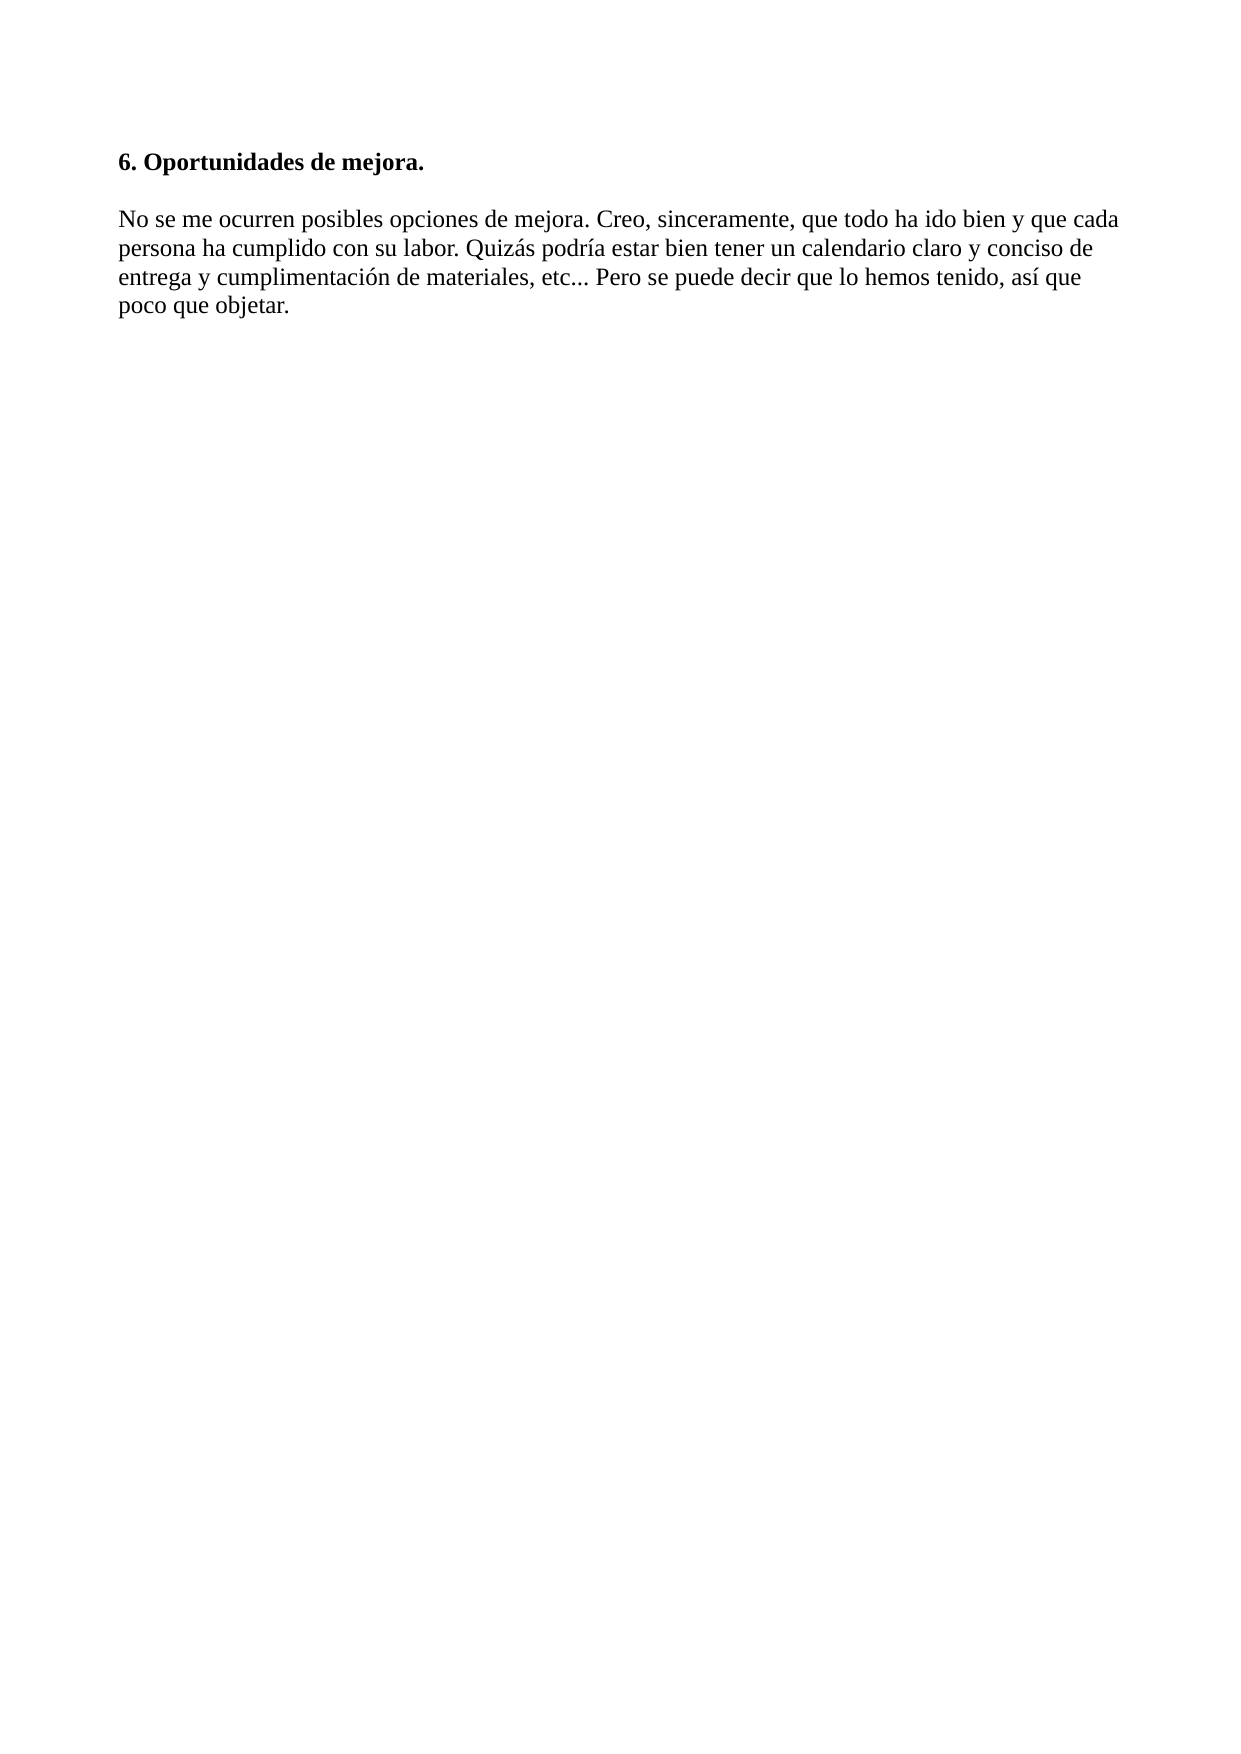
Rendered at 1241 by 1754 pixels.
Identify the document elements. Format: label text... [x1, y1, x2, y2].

text 6. Oportunidades de mejora. No se me ocurren posibles opciones de mejora. Creo, sinceramente, que todo ha ido bien y que cada persona ha cumplido con su labor. Quizás podría estar bien tener un calendario claro y conciso de entrega y cumplimentación de materiales, etc... Pero se puede decir que lo hemos tenido, así que poco que objetar. [118, 118, 1122, 377]
